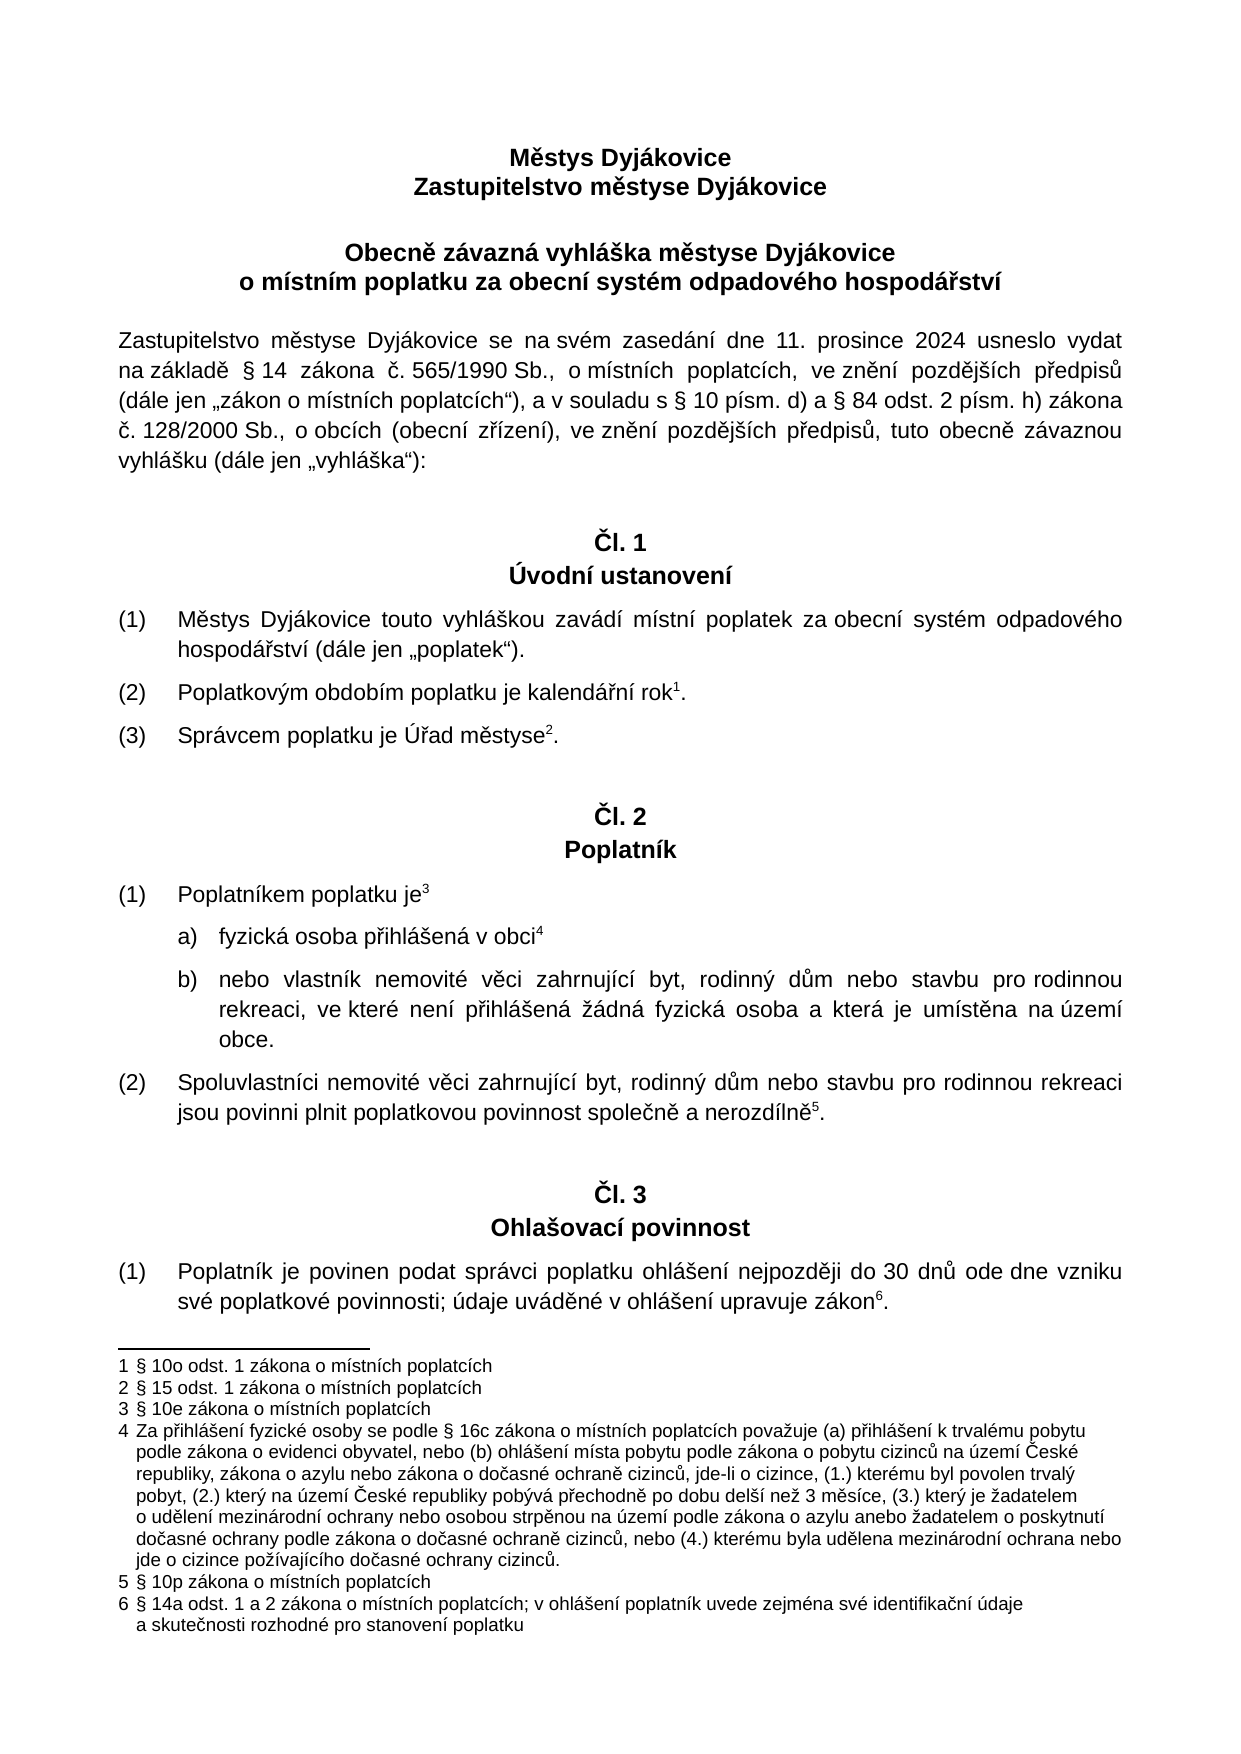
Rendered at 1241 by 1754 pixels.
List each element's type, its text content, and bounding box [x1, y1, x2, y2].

subtitle Čl. 2 Poplatník [118, 802, 1122, 864]
list Poplatkovým obdobím poplatku je kalendářní rok. [118, 679, 1122, 706]
list fyzická osoba přihlášená v obci [177, 923, 1122, 950]
list § 15 odst. 1 zákona o místních poplatcích [118, 1377, 1122, 1398]
list Poplatník je povinen podat správci poplatku ohlášení nejpozději do 30 dnů ode dne vzniku své poplatkové povinnosti; údaje uváděné v ohlášení upravuje zákon. [118, 1258, 1122, 1315]
list Za přihlášení fyzické osoby se podle § 16c zákona o místních poplatcích považuje (a) přihlášení k trvalému pobytu podle zákona o evidenci obyvatel, nebo (b) ohlášení místa pobytu podle zákona o pobytu cizinců na území České republiky, zákona o azylu nebo zákona o dočasné ochraně cizinců, jde-li o cizince, (1.) kterému byl povolen trvalý pobyt, (2.) který na území České republiky pobývá přechodně po dobu delší než 3 měsíce, (3.) který je žadatelem o udělení mezinárodní ochrany nebo osobou strpěnou na území podle zákona o azylu anebo žadatelem o poskytnutí dočasné ochrany podle zákona o dočasné ochraně cizinců, nebo (4.) kterému byla udělena mezinárodní ochrana nebo jde o cizince požívajícího dočasné ochrany cizinců. [118, 1420, 1122, 1571]
list Správcem poplatku je Úřad městyse. [118, 722, 1122, 748]
list § 14a odst. 1 a 2 zákona o místních poplatcích; v ohlášení poplatník uvede zejména své identifikační údaje a skutečnosti rozhodné pro stanovení poplatku [118, 1592, 1122, 1635]
list nebo vlastník nemovité věci zahrnující byt, rodinný dům nebo stavbu pro rodinnou rekreaci, ve které není přihlášená žádná fyzická osoba a která je umístěna na území obce. [177, 966, 1122, 1053]
list § 10o odst. 1 zákona o místních poplatcích [118, 1355, 1122, 1377]
list § 10e zákona o místních poplatcích [118, 1398, 1122, 1420]
list Spoluvlastníci nemovité věci zahrnující byt, rodinný dům nebo stavbu pro rodinnou rekreaci jsou povinni plnit poplatkovou povinnost společně a nerozdílně. [118, 1069, 1122, 1126]
list Městys Dyjákovice touto vyhláškou zavádí místní poplatek za obecní systém odpadového hospodářství (dále jen „poplatek“). [118, 606, 1122, 663]
list Poplatníkem poplatku je [118, 881, 1122, 907]
title Městys Dyjákovice Zastupitelstvo městyse Dyjákovice [118, 143, 1122, 201]
list § 10p zákona o místních poplatcích [118, 1571, 1122, 1592]
subtitle Obecně závazná vyhláška městyse Dyjákovice o místním poplatku za obecní systém odpadového hospodářství [118, 238, 1122, 295]
subtitle Čl. 1 Úvodní ustanovení [118, 528, 1122, 589]
subtitle Čl. 3 Ohlašovací povinnost [118, 1179, 1122, 1241]
text Zastupitelstvo městyse Dyjákovice se na svém zasedání dne 11. prosince 2024 usneslo vydat na základě § 14 zákona č. 565/1990 Sb., o místních poplatcích, ve znění pozdějších předpisů (dále jen „zákon o místních poplatcích“), a v souladu s § 10 písm. d) a § 84 odst. 2 písm. h) zákona č. 128/2000 Sb., o obcích (obecní zřízení), ve znění pozdějších předpisů, tuto obecně závaznou vyhlášku (dále jen „vyhláška“): [118, 327, 1122, 474]
